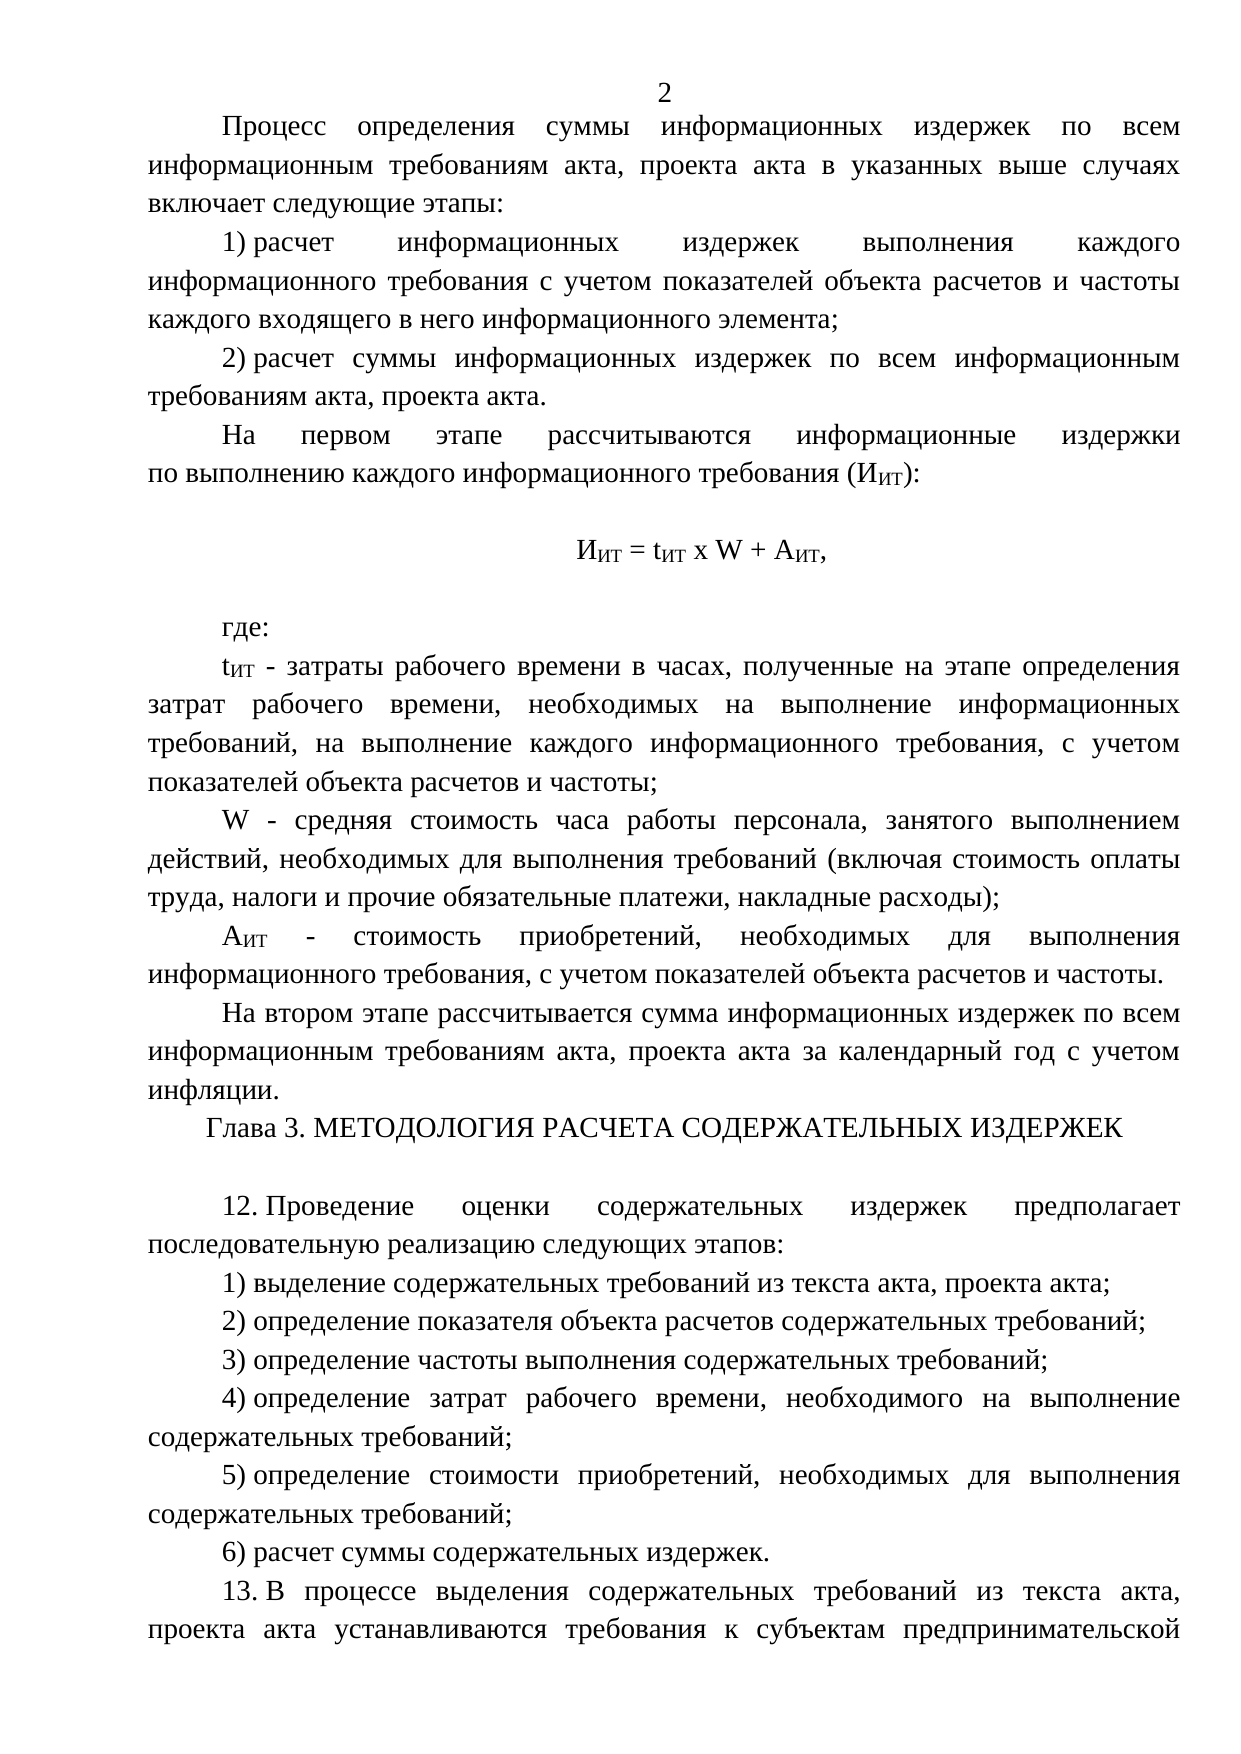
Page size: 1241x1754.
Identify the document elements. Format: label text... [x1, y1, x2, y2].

text 12. Проведение оценки содержательных издержек предполагает последовательную реализацию следующих этапов: [148, 1188, 1181, 1260]
text 3) определение частоты выполнения содержательных требований; [148, 1342, 1181, 1375]
text ИИТ = tИТ x W + АИТ, [148, 532, 1181, 566]
text где: [148, 609, 1181, 643]
text На первом этапе рассчитываются информационные издержки по выполнению каждого информационного требования (ИИТ): [148, 417, 1181, 489]
subtitle Глава 3. МЕТОДОЛОГИЯ РАСЧЕТА СОДЕРЖАТЕЛЬНЫХ ИЗДЕРЖЕК [148, 1111, 1181, 1144]
text АИТ - стоимость приобретений, необходимых для выполнения информационного требования, с учетом показателей объекта расчетов и частоты. [148, 918, 1181, 990]
text W - средняя стоимость часа работы персонала, занятого выполнением действий, необходимых для выполнения требований (включая стоимость оплаты труда, налоги и прочие обязательные платежи, накладные расходы); [148, 802, 1181, 913]
text 6) расчет суммы содержательных издержек. [148, 1534, 1181, 1568]
text 2) определение показателя объекта расчетов содержательных требований; [148, 1303, 1181, 1337]
text 1) выделение содержательных требований из текста акта, проекта акта; [148, 1265, 1181, 1298]
text 13. В процессе выделения содержательных требований из текста акта, проекта акта устанавливаются требования к субъектам предпринимательской [148, 1573, 1181, 1645]
text 2) расчет суммы информационных издержек по всем информационным требованиям акта, проекта акта. [148, 340, 1181, 412]
text 4) определение затрат рабочего времени, необходимого на выполнение содержательных требований; [148, 1380, 1181, 1452]
text Процесс определения суммы информационных издержек по всем информационным требованиям акта, проекта акта в указанных выше случаях включает следующие этапы: [148, 108, 1181, 219]
text 5) определение стоимости приобретений, необходимых для выполнения содержательных требований; [148, 1457, 1181, 1529]
text На втором этапе рассчитывается сумма информационных издержек по всем информационным требованиям акта, проекта акта за календарный год с учетом инфляции. [148, 995, 1181, 1106]
text tИТ - затраты рабочего времени в часах, полученные на этапе определения затрат рабочего времени, необходимых на выполнение информационных требований, на выполнение каждого информационного требования, с учетом показателей объекта расчетов и частоты; [148, 648, 1181, 797]
text 1) расчет информационных издержек выполнения каждого информационного требования с учетом показателей объекта расчетов и частоты каждого входящего в него информационного элемента; [148, 224, 1181, 335]
